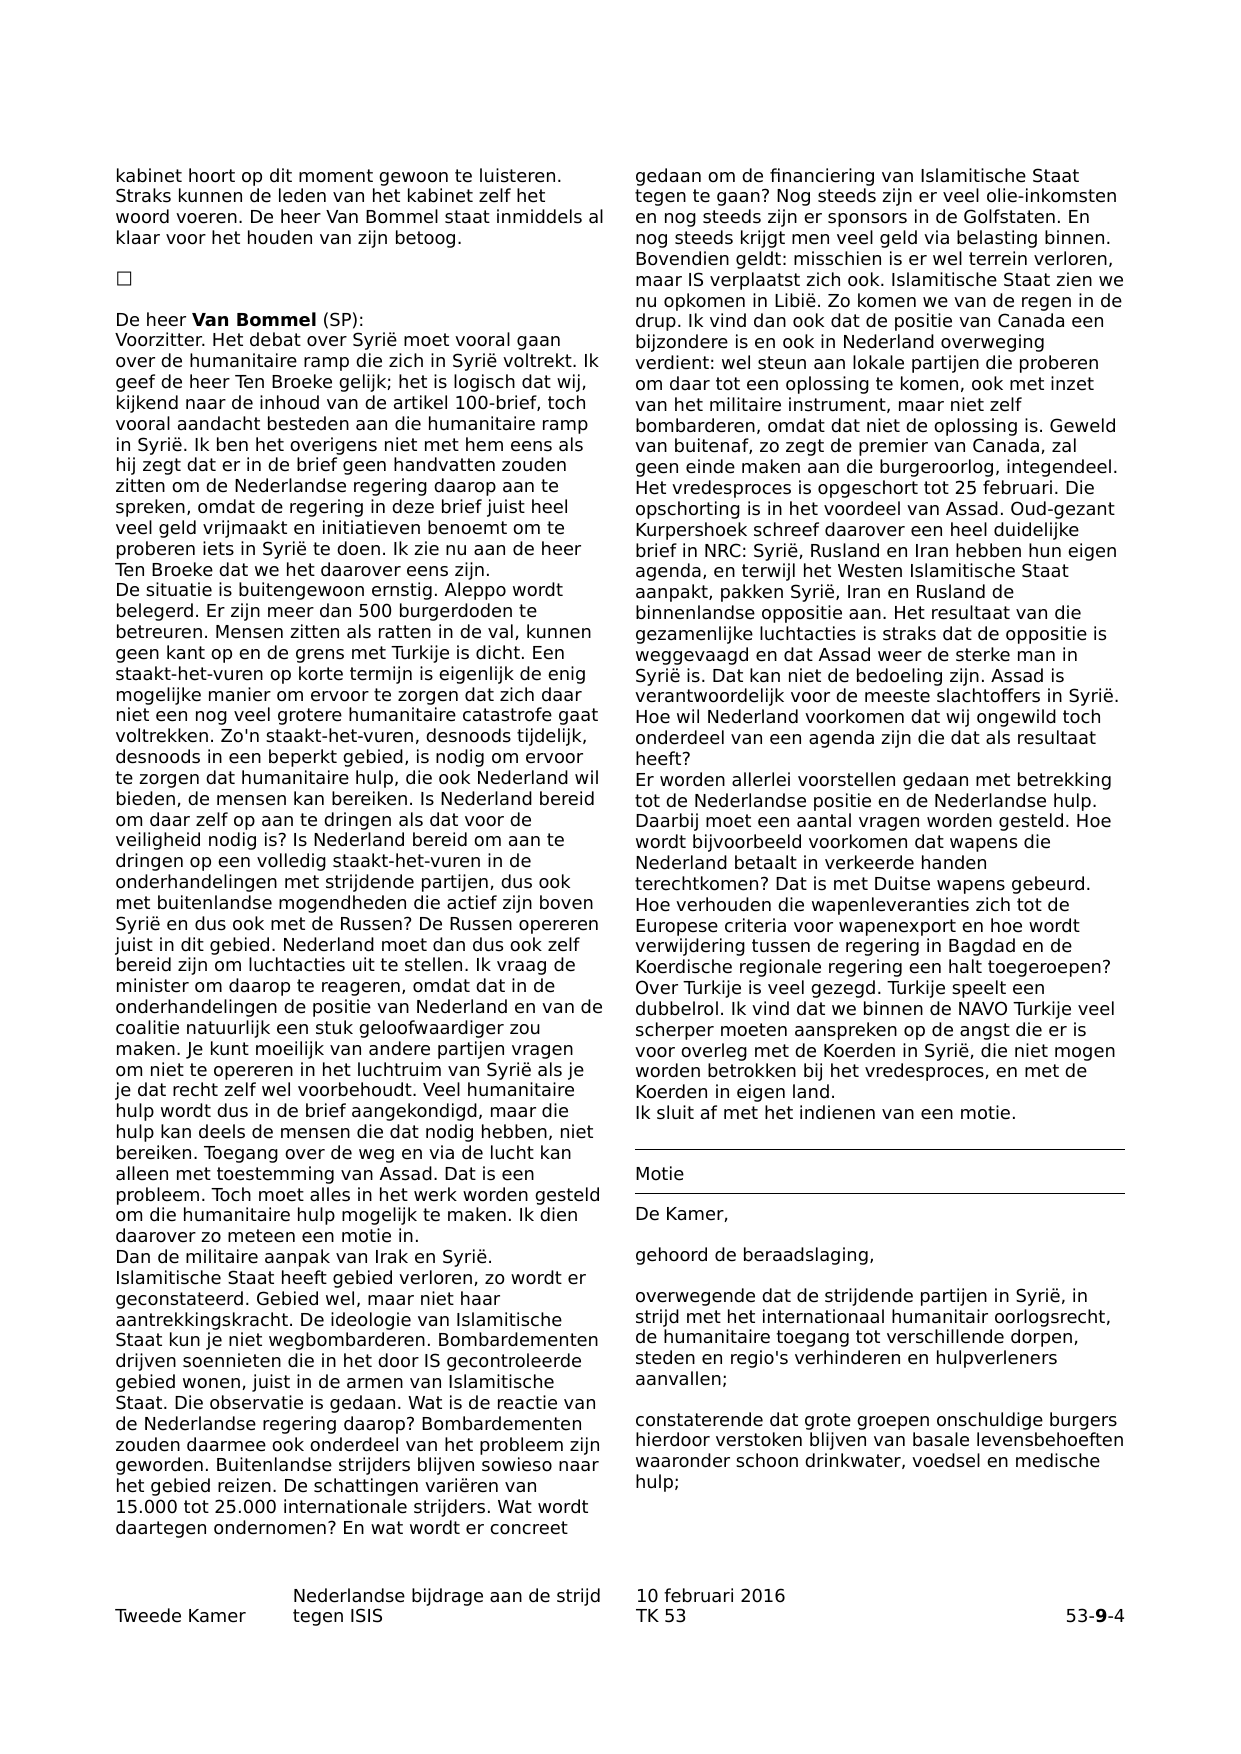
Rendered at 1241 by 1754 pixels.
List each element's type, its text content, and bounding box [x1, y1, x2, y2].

text gedaan om de financiering van Islamitische Staat tegen te gaan? Nog steeds zijn er veel olie-inkomsten en nog steeds zijn er sponsors in de Golfstaten. En nog steeds krijgt men veel geld via belasting binnen. [635, 165, 1125, 249]
text Voorzitter. Het debat over Syrië moet vooral gaan over de humanitaire ramp die zich in Syrië voltrekt. Ik geef de heer Ten Broeke gelijk; het is logisch dat wij, kijkend naar de inhoud van de artikel 100-brief, toch vooral aandacht besteden aan die humanitaire ramp in Syrië. Ik ben het overigens niet met hem eens als hij zegt dat er in de brief geen handvatten zouden zitten om de Nederlandse regering daarop aan te spreken, omdat de regering in deze brief juist heel veel geld vrijmaakt en initiatieven benoemt om te proberen iets in Syrië te doen. Ik zie nu aan de heer Ten Broeke dat we het daarover eens zijn. [115, 330, 605, 580]
text Bovendien geldt: misschien is er wel terrein verloren, maar IS verplaatst zich ook. Islamitische Staat zien we nu opkomen in Libië. Zo komen we van de regen in de drup. Ik vind dan ook dat de positie van Canada een bijzondere is en ook in Nederland overweging verdient: wel steun aan lokale partijen die proberen om daar tot een oplossing te komen, ook met inzet van het militaire instrument, maar niet zelf bombarderen, omdat dat niet de oplossing is. Geweld van buitenaf, zo zegt de premier van Canada, zal geen einde maken aan die burgeroorlog, integendeel. [635, 249, 1125, 478]
text ⬜ [115, 269, 605, 289]
text kabinet hoort op dit moment gewoon te luisteren. Straks kunnen de leden van het kabinet zelf het woord voeren. De heer Van Bommel staat inmiddels al klaar voor het houden van zijn betoog. [115, 165, 605, 249]
text overwegende dat de strijdende partijen in Syrië, in strijd met het internationaal humanitair oorlogsrecht, de humanitaire toegang tot verschillende dorpen, steden en regio's verhinderen en hulpverleners aanvallen; [635, 1286, 1125, 1389]
text De Kamer, [635, 1204, 1125, 1225]
text De heer Van Bommel (SP): [115, 309, 605, 330]
text Er worden allerlei voorstellen gedaan met betrekking tot de Nederlandse positie en de Nederlandse hulp. Daarbij moet een aantal vragen worden gesteld. Hoe wordt bijvoorbeeld voorkomen dat wapens die Nederland betaalt in verkeerde handen terechtkomen? Dat is met Duitse wapens gebeurd. Hoe verhouden die wapenleveranties zich tot de Europese criteria voor wapenexport en hoe wordt verwijdering tussen de regering in Bagdad en de Koerdische regionale regering een halt toegeroepen? [635, 769, 1125, 978]
text gehoord de beraadslaging, [635, 1245, 1125, 1266]
text Ik sluit af met het indienen van een motie. [635, 1103, 1125, 1124]
text constaterende dat grote groepen onschuldige burgers hierdoor verstoken blijven van basale levensbehoeften waaronder schoon drinkwater, voedsel en medische hulp; [635, 1409, 1125, 1492]
text De situatie is buitengewoon ernstig. Aleppo wordt belegerd. Er zijn meer dan 500 burgerdoden te betreuren. Mensen zitten als ratten in de val, kunnen geen kant op en de grens met Turkije is dicht. Een staakt-het-vuren op korte termijn is eigenlijk de enig mogelijke manier om ervoor te zorgen dat zich daar niet een nog veel grotere humanitaire catastrofe gaat voltrekken. Zo'n staakt-het-vuren, desnoods tijdelijk, desnoods in een beperkt gebied, is nodig om ervoor te zorgen dat humanitaire hulp, die ook Nederland wil bieden, de mensen kan bereiken. Is Nederland bereid om daar zelf op aan te dringen als dat voor de veiligheid nodig is? Is Nederland bereid om aan te dringen op een volledig staakt-het-vuren in de onderhandelingen met strijdende partijen, dus ook met buitenlandse mogendheden die actief zijn boven Syrië en dus ook met de Russen? De Russen opereren juist in dit gebied. Nederland moet dan dus ook zelf bereid zijn om luchtacties uit te stellen. Ik vraag de minister om daarop te reageren, omdat dat in de onderhandelingen de positie van Nederland en van de coalitie natuurlijk een stuk geloofwaardiger zou maken. Je kunt moeilijk van andere partijen vragen om niet te opereren in het luchtruim van Syrië als je je dat recht zelf wel voorbehoudt. Veel humanitaire hulp wordt dus in de brief aangekondigd, maar die hulp kan deels de mensen die dat nodig hebben, niet bereiken. Toegang over de weg en via de lucht kan alleen met toestemming van Assad. Dat is een probleem. Toch moet alles in het werk worden gesteld om die humanitaire hulp mogelijk te maken. Ik dien daarover zo meteen een motie in. [115, 580, 605, 1247]
text Dan de militaire aanpak van Irak en Syrië. Islamitische Staat heeft gebied verloren, zo wordt er geconstateerd. Gebied wel, maar niet haar aantrekkingskracht. De ideologie van Islamitische Staat kun je niet wegbombarderen. Bombardementen drijven soennieten die in het door IS gecontroleerde gebied wonen, juist in de armen van Islamitische Staat. Die observatie is gedaan. Wat is de reactie van de Nederlandse regering daarop? Bombardementen zouden daarmee ook onderdeel van het probleem zijn geworden. Buitenlandse strijders blijven sowieso naar het gebied reizen. De schattingen variëren van 15.000 tot 25.000 internationale strijders. Wat wordt daartegen ondernomen? En wat wordt er concreet [115, 1247, 605, 1538]
text Motie [635, 1163, 1125, 1184]
text Over Turkije is veel gezegd. Turkije speelt een dubbelrol. Ik vind dat we binnen de NAVO Turkije veel scherper moeten aanspreken op de angst die er is voor overleg met de Koerden in Syrië, die niet mogen worden betrokken bij het vredesproces, en met de Koerden in eigen land. [635, 978, 1125, 1103]
text Het vredesproces is opgeschort tot 25 februari. Die opschorting is in het voordeel van Assad. Oud-gezant Kurpershoek schreef daarover een heel duidelijke brief in NRC: Syrië, Rusland en Iran hebben hun eigen agenda, en terwijl het Westen Islamitische Staat aanpakt, pakken Syrië, Iran en Rusland de binnenlandse oppositie aan. Het resultaat van die gezamenlijke luchtacties is straks dat de oppositie is weggevaagd en dat Assad weer de sterke man in Syrië is. Dat kan niet de bedoeling zijn. Assad is verantwoordelijk voor de meeste slachtoffers in Syrië. Hoe wil Nederland voorkomen dat wij ongewild toch onderdeel van een agenda zijn die dat als resultaat heeft? [635, 478, 1125, 769]
